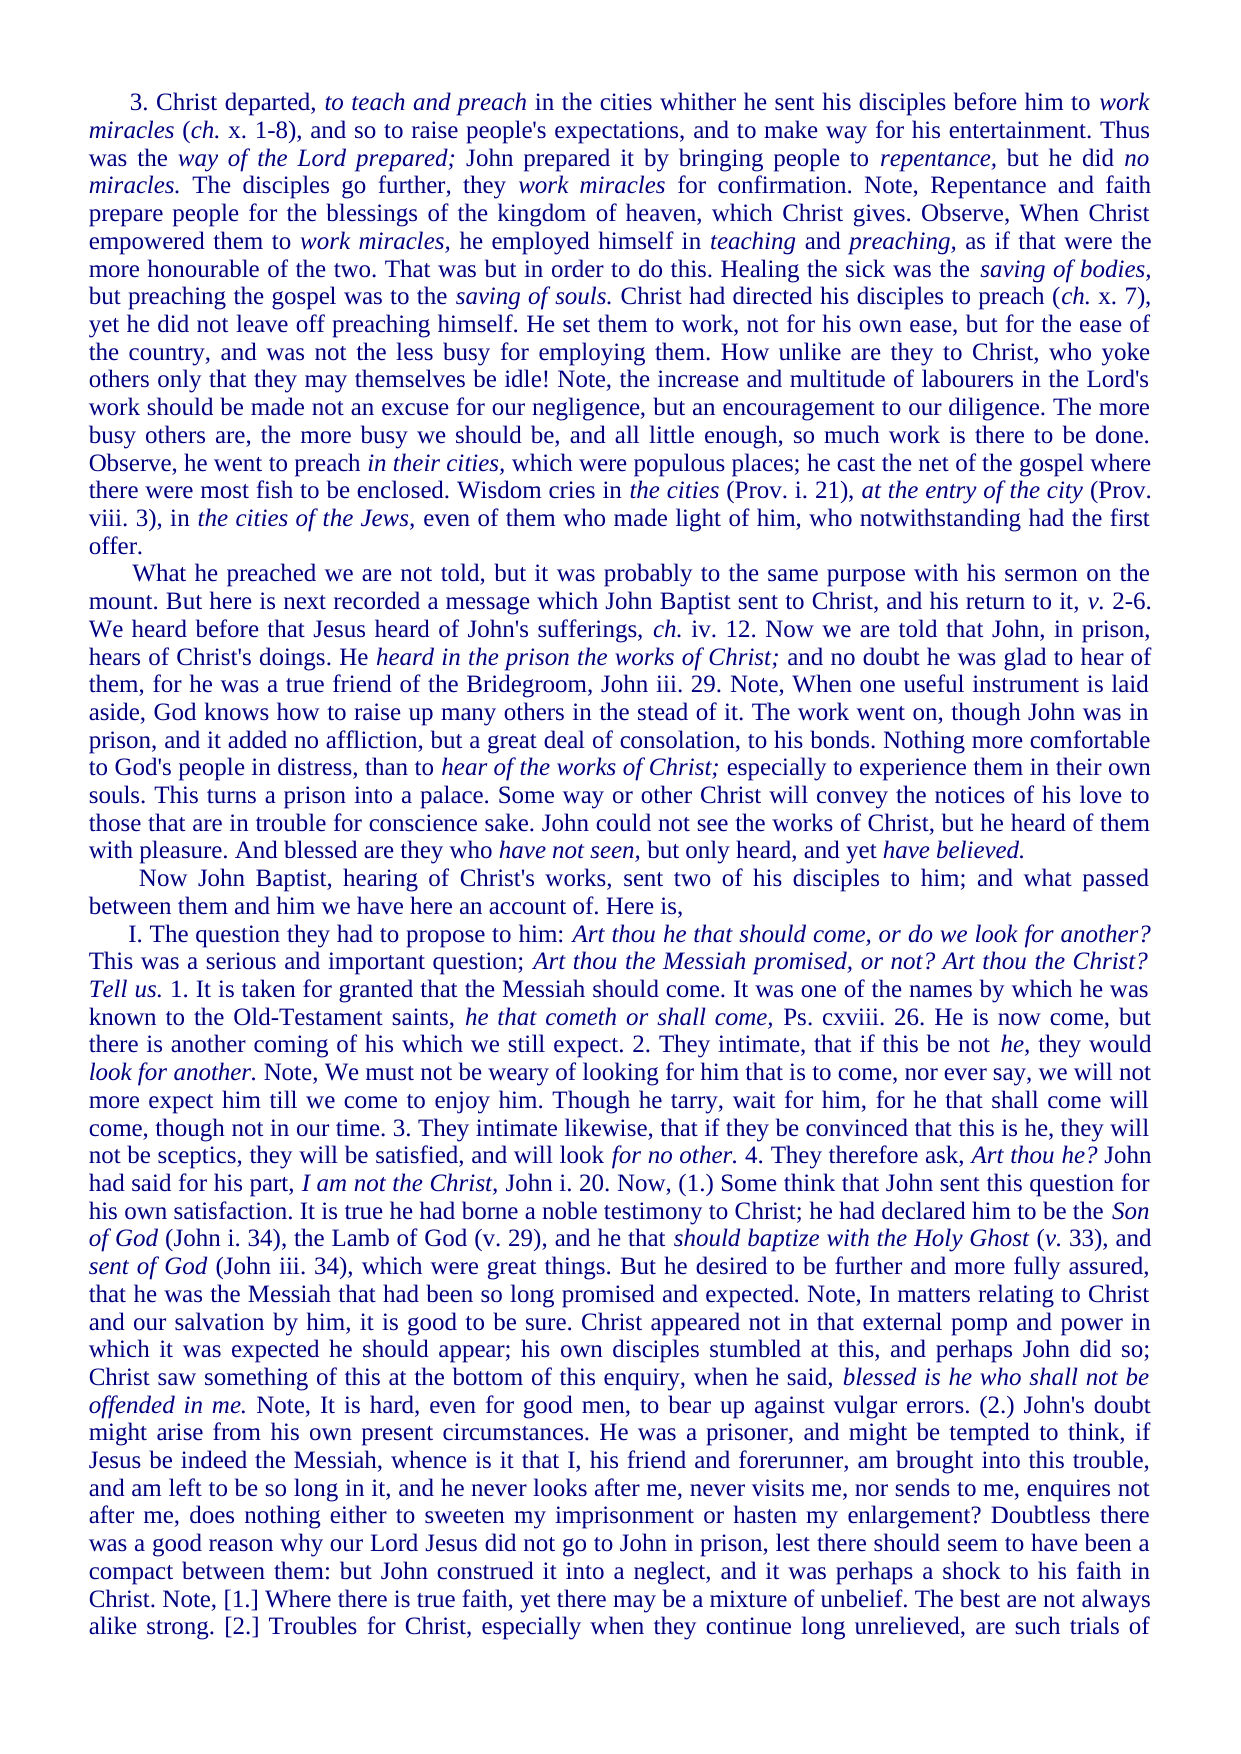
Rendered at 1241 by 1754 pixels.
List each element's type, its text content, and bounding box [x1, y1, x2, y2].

text 3. Christ departed, to teach and preach in the cities whither he sent his disciples before him to work miracles (ch. x. 1-8), and so to raise people's expectations, and to make way for his entertainment. Thus was the way of the Lord prepared; John prepared it by bringing people to repentance, but he did no miracles. The disciples go further, they work miracles for confirmation. Note, Repentance and faith prepare people for the blessings of the kingdom of heaven, which Christ gives. Observe, When Christ empowered them to work miracles, he employed himself in teaching and preaching, as if that were the more honourable of the two. That was but in order to do this. Healing the sick was the saving of bodies, but preaching the gospel was to the saving of souls. Christ had directed his disciples to preach (ch. x. 7), yet he did not leave off preaching himself. He set them to work, not for his own ease, but for the ease of the country, and was not the less busy for employing them. How unlike are they to Christ, who yoke others only that they may themselves be idle! Note, the increase and multitude of labourers in the Lord's work should be made not an excuse for our negligence, but an encouragement to our diligence. The more busy others are, the more busy we should be, and all little enough, so much work is there to be done. Observe, he went to preach in their cities, which were populous places; he cast the net of the gospel where there were most fish to be enclosed. Wisdom cries in the cities (Prov. i. 21), at the entry of the city (Prov. viii. 3), in the cities of the Jews, even of them who made light of him, who notwithstanding had the first offer. [88, 88, 1152, 559]
text What he preached we are not told, but it was probably to the same purpose with his sermon on the mount. But here is next recorded a message which John Baptist sent to Christ, and his return to it, v. 2-6. We heard before that Jesus heard of John's sufferings, ch. iv. 12. Now we are told that John, in prison, hears of Christ's doings. He heard in the prison the works of Christ; and no doubt he was glad to hear of them, for he was a true friend of the Bridegroom, John iii. 29. Note, When one useful instrument is laid aside, God knows how to raise up many others in the stead of it. The work went on, though John was in prison, and it added no affliction, but a great deal of consolation, to his bonds. Nothing more comfortable to God's people in distress, than to hear of the works of Christ; especially to experience them in their own souls. This turns a prison into a palace. Some way or other Christ will convey the notices of his love to those that are in trouble for conscience sake. John could not see the works of Christ, but he heard of them with pleasure. And blessed are they who have not seen, but only heard, and yet have believed. [88, 559, 1152, 864]
text I. The question they had to propose to him: Art thou he that should come, or do we look for another? This was a serious and important question; Art thou the Messiah promised, or not? Art thou the Christ? Tell us. 1. It is taken for granted that the Messiah should come. It was one of the names by which he was known to the Old-Testament saints, he that cometh or shall come, Ps. cxviii. 26. He is now come, but there is another coming of his which we still expect. 2. They intimate, that if this be not he, they would look for another. Note, We must not be weary of looking for him that is to come, nor ever say, we will not more expect him till we come to enjoy him. Though he tarry, wait for him, for he that shall come will come, though not in our time. 3. They intimate likewise, that if they be convinced that this is he, they will not be sceptics, they will be satisfied, and will look for no other. 4. They therefore ask, Art thou he? John had said for his part, I am not the Christ, John i. 20. Now, (1.) Some think that John sent this question for his own satisfaction. It is true he had borne a noble testimony to Christ; he had declared him to be the Son of God (John i. 34), the Lamb of God (v. 29), and he that should baptize with the Holy Ghost (v. 33), and sent of God (John iii. 34), which were great things. But he desired to be further and more fully assured, that he was the Messiah that had been so long promised and expected. Note, In matters relating to Christ and our salvation by him, it is good to be sure. Christ appeared not in that external pomp and power in which it was expected he should appear; his own disciples stumbled at this, and perhaps John did so; Christ saw something of this at the bottom of this enquiry, when he said, blessed is he who shall not be offended in me. Note, It is hard, even for good men, to bear up against vulgar errors. (2.) John's doubt might arise from his own present circumstances. He was a prisoner, and might be tempted to think, if Jesus be indeed the Messiah, whence is it that I, his friend and forerunner, am brought into this trouble, and am left to be so long in it, and he never looks after me, never visits me, nor sends to me, enquires not after me, does nothing either to sweeten my imprisonment or hasten my enlargement? Doubtless there was a good reason why our Lord Jesus did not go to John in prison, lest there should seem to have been a compact between them: but John construed it into a neglect, and it was perhaps a shock to his faith in Christ. Note, [1.] Where there is true faith, yet there may be a mixture of unbelief. The best are not always alike strong. [2.] Troubles for Christ, especially when they continue long unrelieved, are such trials of [88, 920, 1152, 1640]
text Now John Baptist, hearing of Christ's works, sent two of his disciples to him; and what passed between them and him we have here an account of. Here is, [88, 864, 1152, 920]
